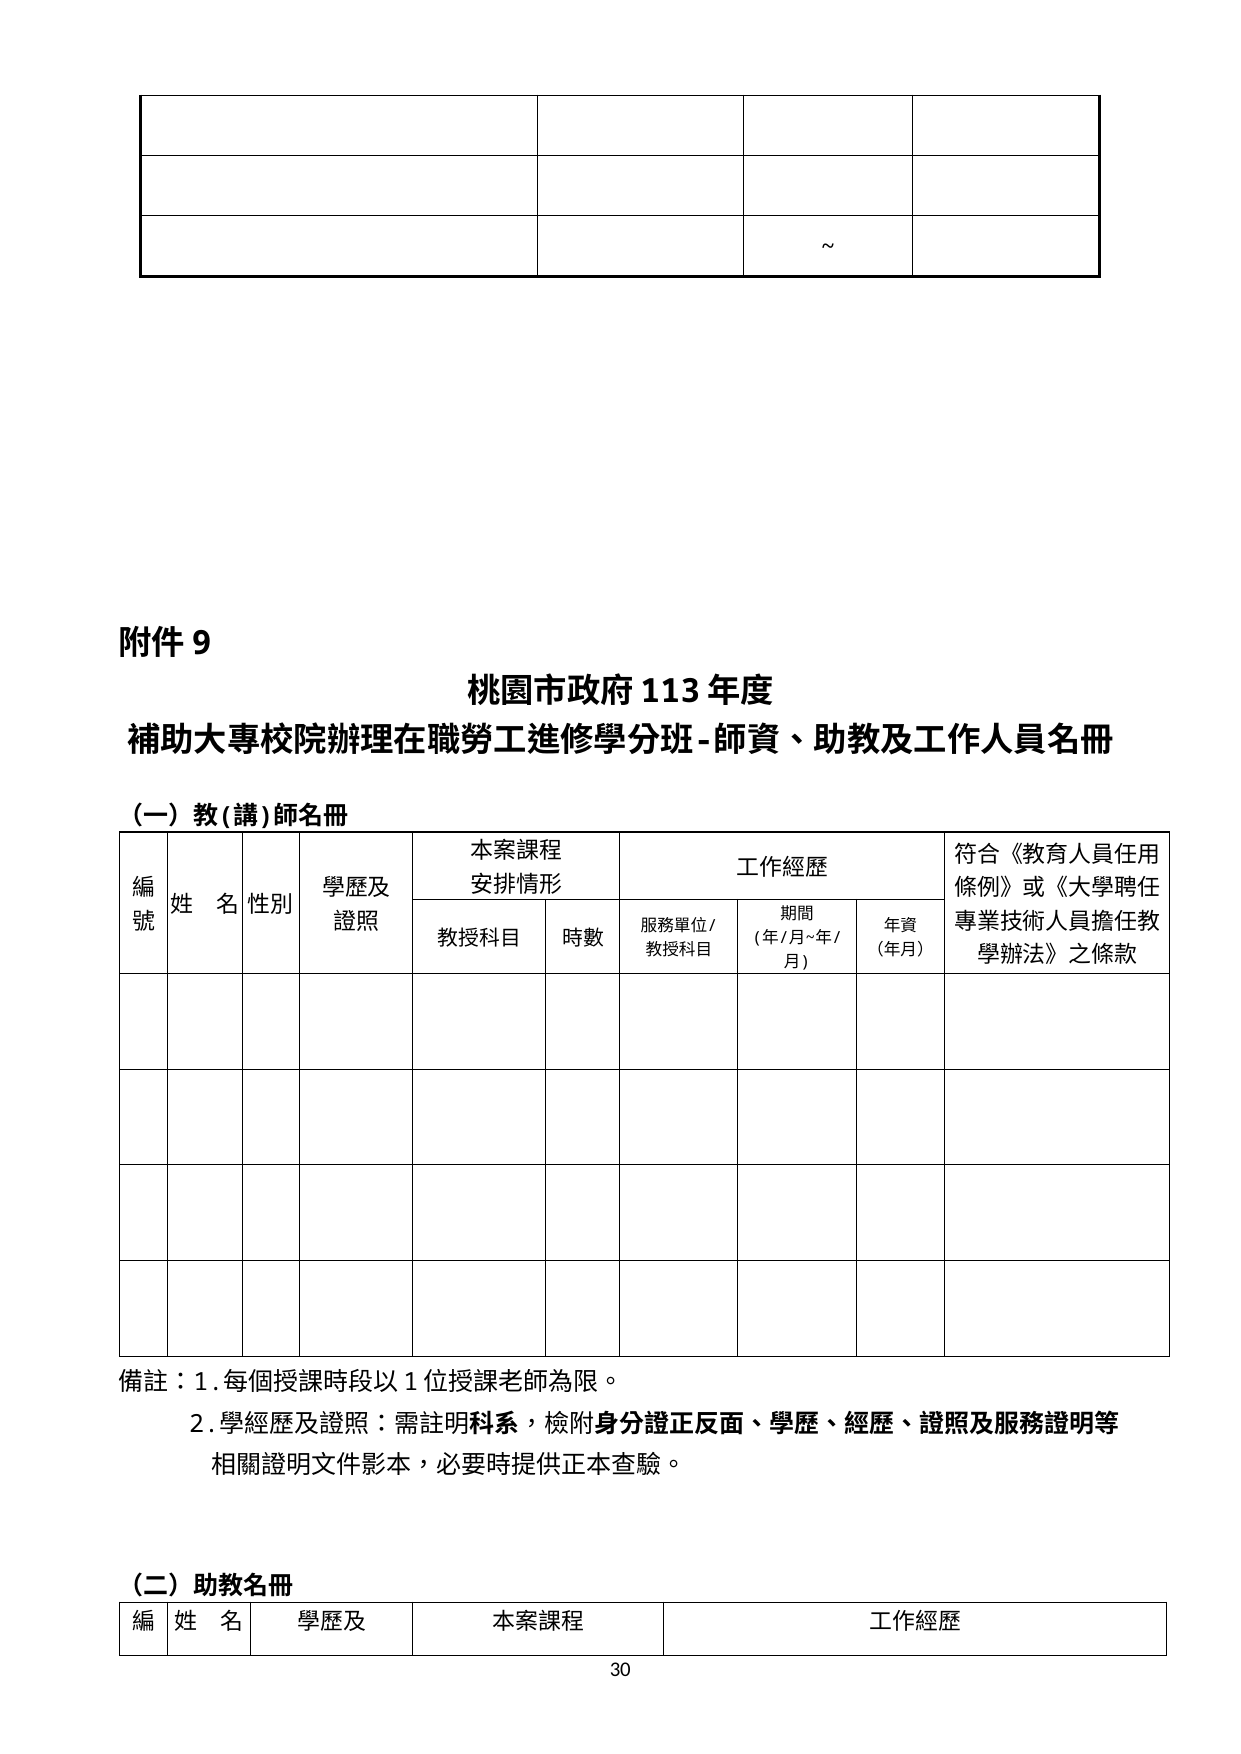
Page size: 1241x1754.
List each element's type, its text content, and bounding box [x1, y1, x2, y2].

table_cell [120, 1165, 167, 1260]
table_cell [300, 1165, 412, 1260]
table_cell [120, 1261, 167, 1356]
table_cell [913, 96, 1098, 154]
table_cell [744, 156, 912, 215]
table_cell [738, 1261, 856, 1356]
table_cell [913, 156, 1098, 215]
table_header 性別 [243, 833, 299, 973]
table_header 編號 [120, 833, 167, 973]
table_cell [538, 96, 743, 154]
table_cell [945, 1165, 1169, 1260]
table_header 學歷及 [251, 1603, 412, 1655]
table_cell [243, 1165, 299, 1260]
table_cell [738, 1165, 856, 1260]
table_cell [243, 1070, 299, 1164]
table_cell [744, 96, 912, 154]
table_cell [546, 1165, 619, 1260]
table_cell [243, 1261, 299, 1356]
table_header 編 [120, 1603, 167, 1655]
table_cell [300, 974, 412, 1068]
table_cell [413, 1261, 545, 1356]
table_cell [243, 974, 299, 1068]
table_cell [857, 974, 944, 1068]
table_cell [857, 1261, 944, 1356]
table_cell [620, 1261, 737, 1356]
table_cell [538, 156, 743, 215]
table_cell [142, 216, 537, 275]
text 2.學經歷及證照：需註明科系，檢附身分證正反面、學歷、經歷、證照及服務證明等相關證明文件影本，必要時提供正本查驗。 [189, 1399, 1122, 1482]
table_header 工作經歷 [664, 1603, 1166, 1655]
table_cell [538, 216, 743, 275]
table_cell [168, 1165, 242, 1260]
table_cell ~ [744, 216, 912, 275]
text （一）教(講)師名冊 [118, 795, 1122, 831]
table_cell 期間 (年/月~年/月) [738, 900, 856, 973]
table_header 本案課程 [413, 1603, 663, 1655]
table_cell [413, 974, 545, 1068]
text 桃園市政府113年度 [118, 664, 1122, 713]
table_header 工作經歷 [620, 833, 944, 899]
table_cell [738, 974, 856, 1068]
table_cell [857, 1070, 944, 1164]
table_cell [913, 216, 1098, 275]
text 備註：1.每個授課時段以1位授課老師為限。 [118, 1357, 1122, 1399]
table_cell [168, 974, 242, 1068]
table_cell 教授科目 [413, 900, 545, 973]
table_cell 年資 （年月） [857, 900, 944, 973]
table_cell [300, 1070, 412, 1164]
table_header 符合《教育人員任用條例》或《大學聘任專業技術人員擔任教學辦法》之條款 [945, 833, 1169, 973]
table_cell [945, 1261, 1169, 1356]
table_cell [620, 974, 737, 1068]
table_cell [620, 1165, 737, 1260]
table_cell 時數 [546, 900, 619, 973]
table_cell [120, 1070, 167, 1164]
text （二）助教名冊 [118, 1565, 1122, 1602]
table_cell [945, 974, 1169, 1068]
text 補助大專校院辦理在職勞工進修學分班-師資、助教及工作人員名冊 [118, 713, 1122, 761]
table_cell [142, 156, 537, 215]
table_cell [413, 1070, 545, 1164]
table_cell [945, 1070, 1169, 1164]
table_cell [546, 1261, 619, 1356]
table_header 姓 名 [168, 1603, 250, 1655]
table_cell [168, 1070, 242, 1164]
table_cell [546, 1070, 619, 1164]
table_cell [620, 1070, 737, 1164]
table_cell [857, 1165, 944, 1260]
table_cell [120, 974, 167, 1068]
text 附件9 [118, 616, 1122, 664]
table_cell [413, 1165, 545, 1260]
table_header 姓 名 [168, 833, 242, 973]
table_header 學歷及 證照 [300, 833, 412, 973]
table_cell [738, 1070, 856, 1164]
table_cell 服務單位/ 教授科目 [620, 900, 737, 973]
table_cell [300, 1261, 412, 1356]
table_header 本案課程 安排情形 [413, 833, 619, 899]
table_cell [168, 1261, 242, 1356]
table_cell [142, 96, 537, 154]
table_cell [546, 974, 619, 1068]
